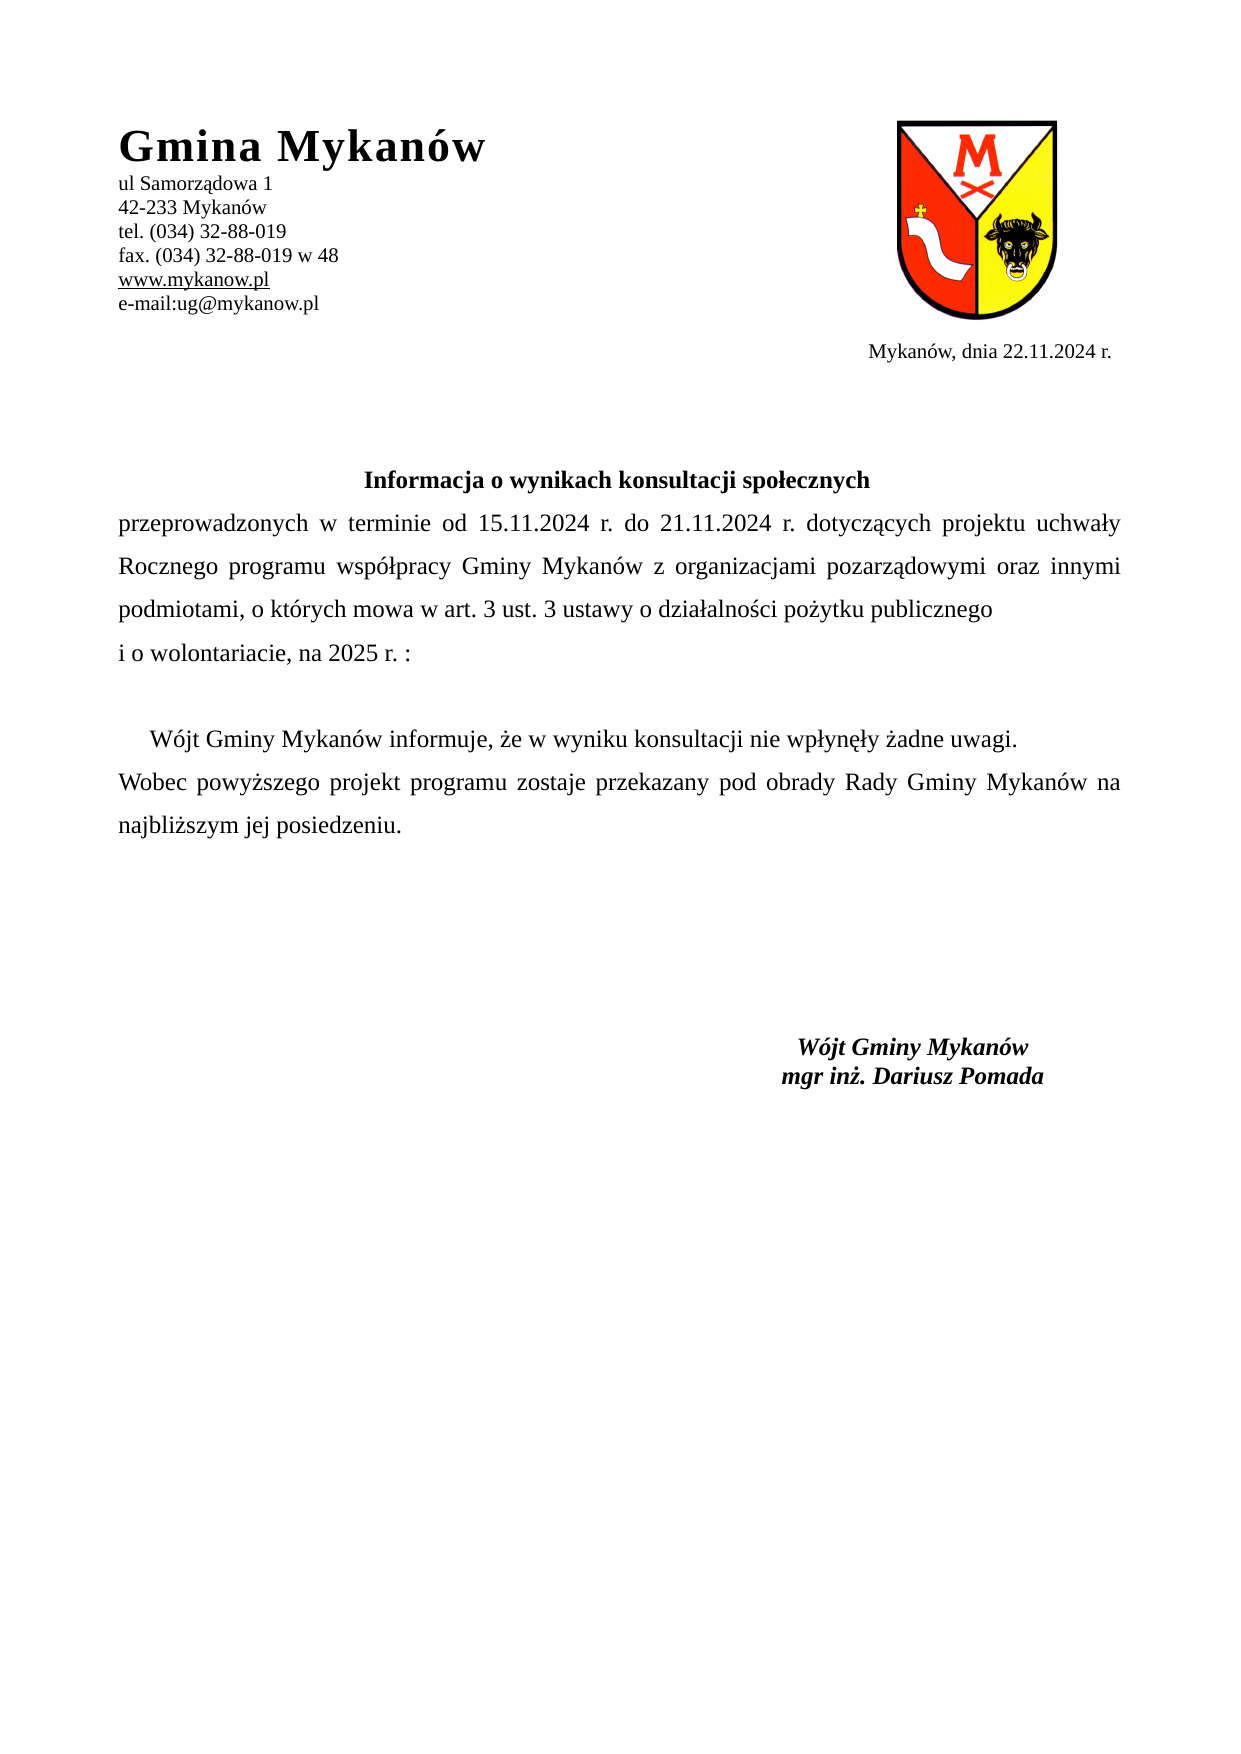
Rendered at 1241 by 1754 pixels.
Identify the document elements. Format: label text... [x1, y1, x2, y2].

text i o wolontariacie, na 2025 r. : [118, 638, 1122, 666]
text przeprowadzonych w terminie od 15.11.2024 r. do 21.11.2024 r. dotyczących projektu uchwały Rocznego programu współpracy Gminy Mykanów z organizacjami pozarządowymi oraz innymi podmiotami, o których mowa w art. 3 ust. 3 ustawy o działalności pożytku publicznego [118, 508, 1122, 623]
text [1059, 219, 1122, 243]
text [1059, 171, 1122, 195]
text Informacja o wynikach konsultacji społecznych [118, 465, 1122, 494]
text Mykanów, dnia 22.11.2024 r. [118, 339, 1122, 363]
text 42-233 Mykanów [118, 195, 895, 219]
subtitle Gmina Mykanów [118, 118, 1122, 171]
text [1059, 267, 1122, 291]
text [1059, 243, 1122, 267]
text Wobec powyższego projekt programu zostaje przekazany pod obrady Rady Gminy Mykanów na najbliższym jej posiedzeniu. [118, 767, 1122, 839]
text www.mykanow.pl [118, 267, 895, 291]
text [1059, 291, 1122, 315]
text Wójt Gminy Mykanów informuje, że w wyniku konsultacji nie wpłynęły żadne uwagi. [118, 724, 1122, 753]
text e-mail:ug@mykanow.pl [118, 291, 895, 315]
text fax. (034) 32-88-019 w 48 [118, 243, 895, 267]
text ul Samorządowa 1 [118, 171, 895, 195]
text tel. (034) 32-88-019 [118, 219, 895, 243]
text Wójt Gminy Mykanów [118, 1032, 1122, 1061]
text mgr inż. Dariusz Pomada [118, 1061, 1122, 1090]
text [1059, 195, 1122, 219]
